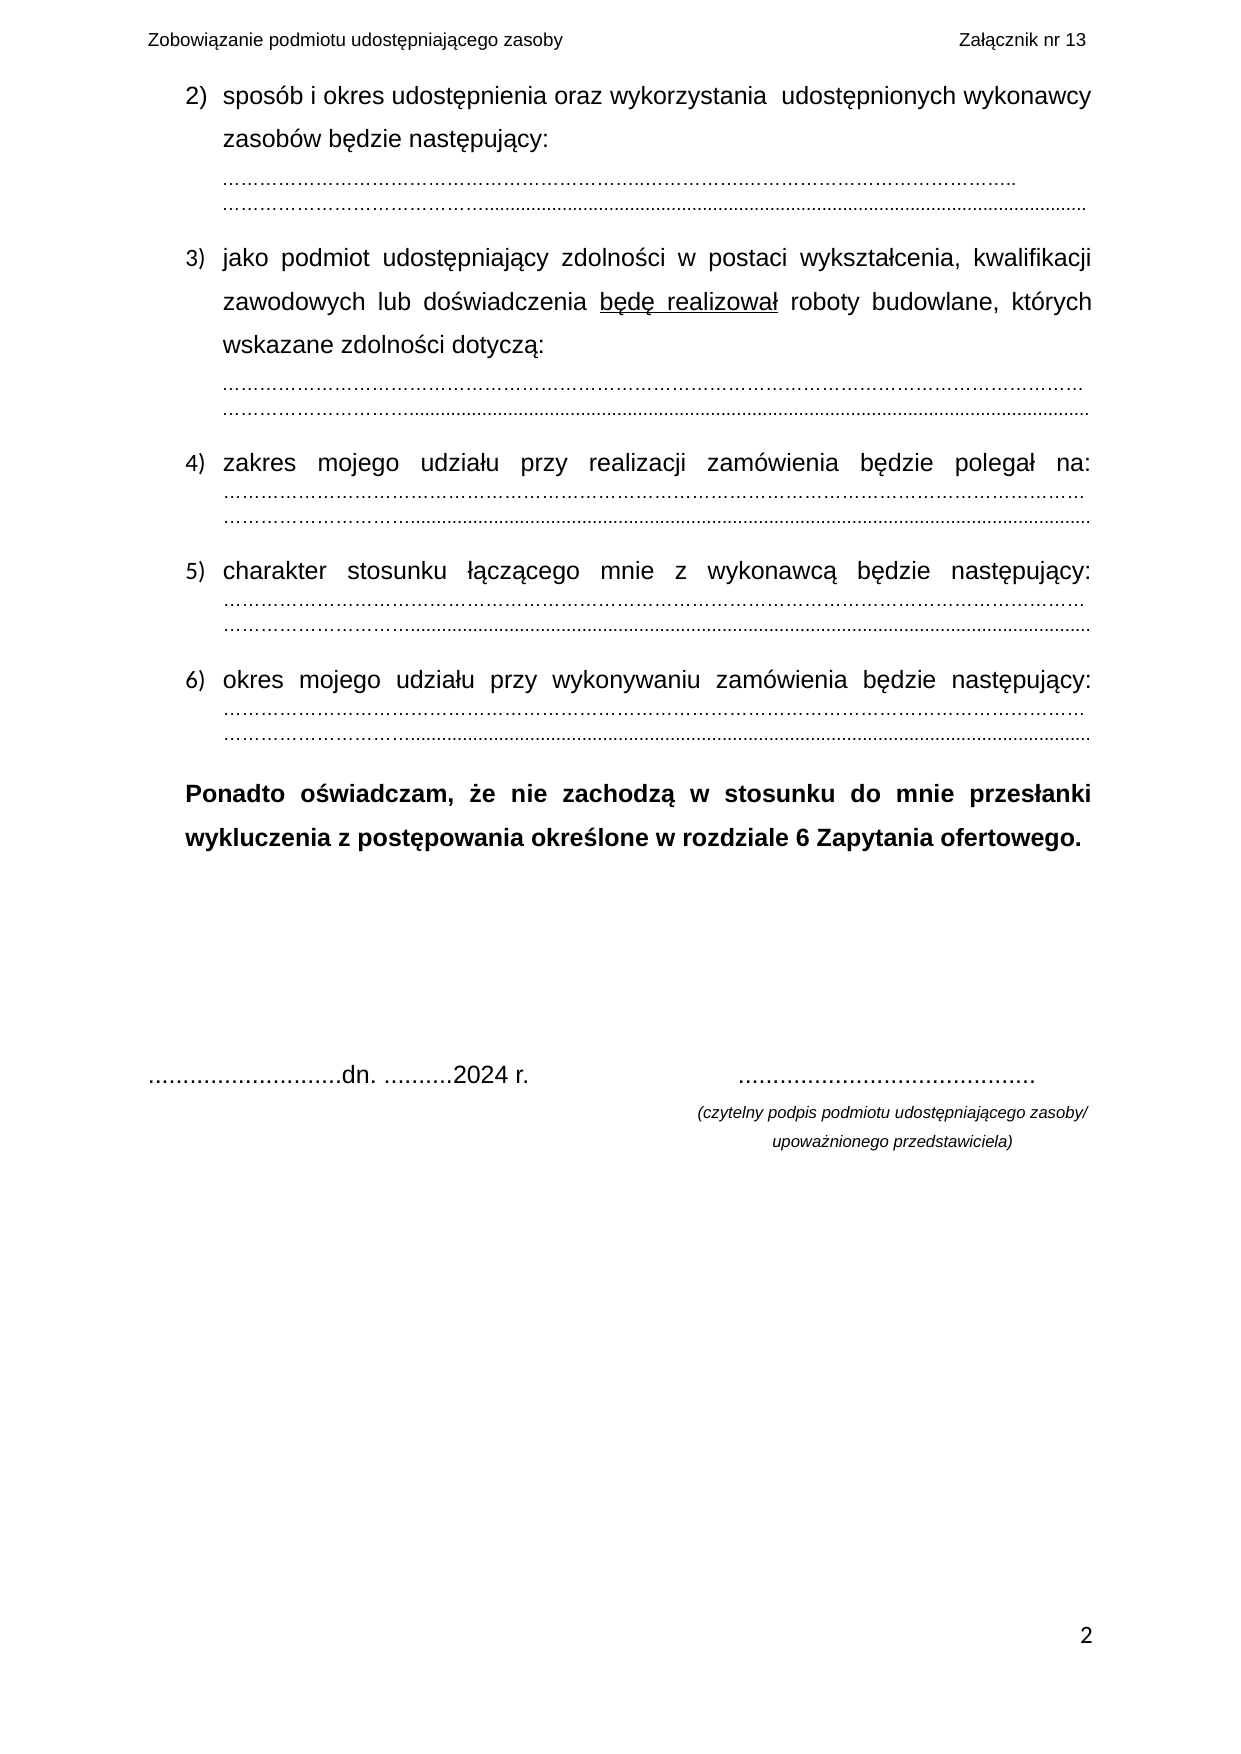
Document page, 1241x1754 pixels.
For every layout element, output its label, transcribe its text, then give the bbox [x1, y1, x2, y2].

text …………………………………………………………..…………….……………………………………..…………………………………….................................................................................................................... [221, 167, 1093, 214]
text (czytelny podpis podmiotu udostępniającego zasoby/ upoważnionego przedstawiciela) [694, 1103, 1093, 1151]
list Ponadto oświadczam, że nie zachodzą w stosunku do mnie przesłanki wykluczenia z postępowania określone w rozdziale 6 Zapytania ofertowego. [185, 779, 1093, 851]
text ............................dn. ..........2024 r. ........................................... [148, 1060, 1093, 1088]
list charakter stosunku łączącego mnie z wykonawcą będzie następujący: ……………………………………………………………………………………………………………………………………………………................................................................................................................................... [185, 556, 1093, 636]
list sposób i okres udostępnienia oraz wykorzystania udostępnionych wykonawcy zasobów będzie następujący: [185, 81, 1093, 153]
text ……………………………………………………………………………………………………………………………………………………................................................................................................................................... [221, 373, 1093, 419]
list zakres mojego udziału przy realizacji zamówienia będzie polegał na: ……………………………………………………………………………………………………………………………………………………................................................................................................................................... [185, 447, 1093, 527]
list jako podmiot udostępniający zdolności w postaci wykształcenia, kwalifikacji zawodowych lub doświadczenia będę realizował roboty budowlane, których wskazane zdolności dotyczą: [185, 242, 1093, 359]
list okres mojego udziału przy wykonywaniu zamówienia będzie następujący: ……………………………………………………………………………………………………………………………………………………................................................................................................................................... [185, 664, 1093, 744]
